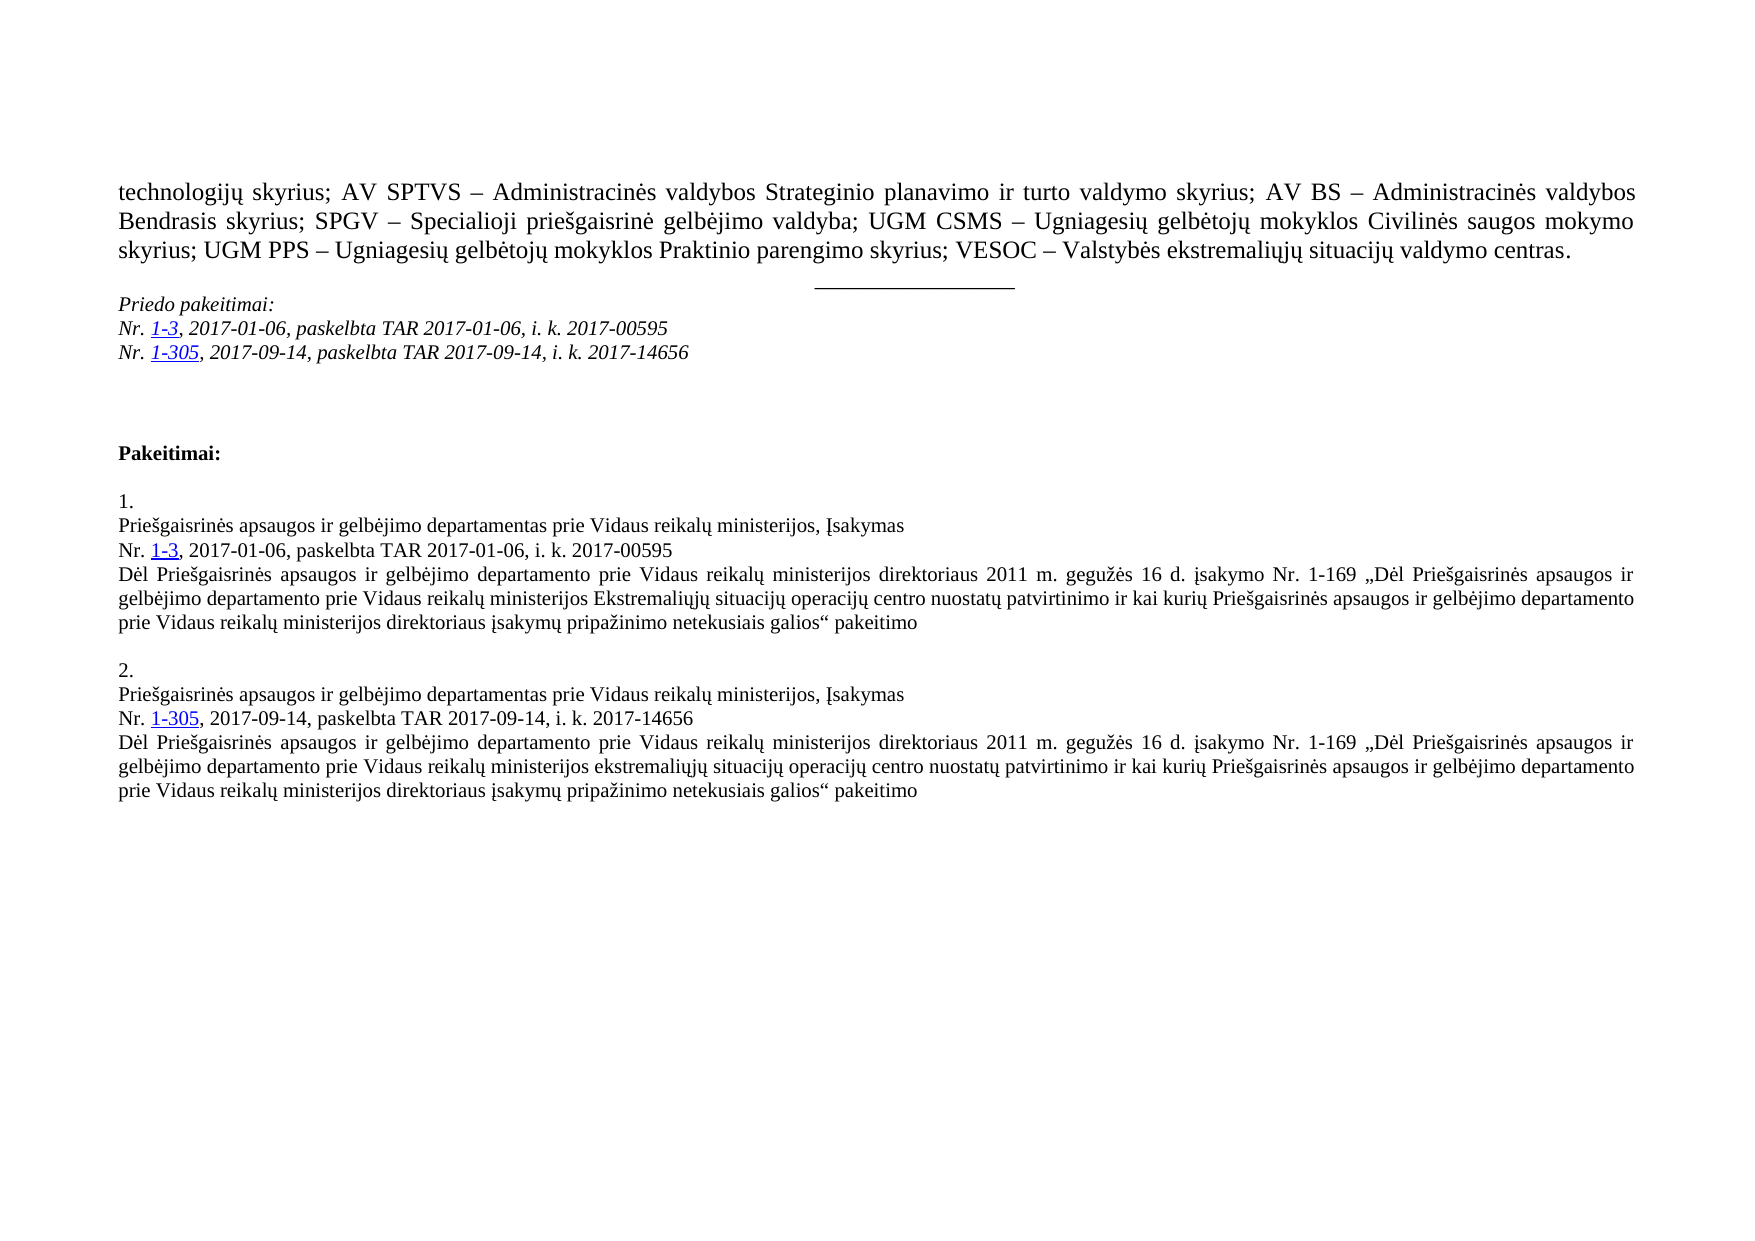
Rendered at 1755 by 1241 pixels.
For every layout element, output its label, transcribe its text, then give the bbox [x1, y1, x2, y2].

text Priešgaisrinės apsaugos ir gelbėjimo departamentas prie Vidaus reikalų ministerijos, Įsakymas [118, 682, 1636, 706]
text Pakeitimai: [118, 441, 1636, 465]
text 2. [118, 658, 1636, 682]
text Nr. 1-305, 2017-09-14, paskelbta TAR 2017-09-14, i. k. 2017-14656 [118, 340, 1636, 364]
text technologijų skyrius; AV SPTVS – Administracinės valdybos Strateginio planavimo ir turto valdymo skyrius; AV BS – Administracinės valdybos Bendrasis skyrius; SPGV – Specialioji priešgaisrinė gelbėjimo valdyba; UGM CSMS – Ugniagesių gelbėtojų mokyklos Civilinės saugos mokymo skyrius; UGM PPS – Ugniagesių gelbėtojų mokyklos Praktinio parengimo skyrius; VESOC – Valstybės ekstremaliųjų situacijų valdymo centras. [118, 177, 1636, 263]
text Nr. 1-305, 2017-09-14, paskelbta TAR 2017-09-14, i. k. 2017-14656 [118, 706, 1636, 730]
text Nr. 1-3, 2017-01-06, paskelbta TAR 2017-01-06, i. k. 2017-00595 [118, 316, 1636, 340]
text Nr. 1-3, 2017-01-06, paskelbta TAR 2017-01-06, i. k. 2017-00595 [118, 537, 1636, 562]
text Dėl Priešgaisrinės apsaugos ir gelbėjimo departamento prie Vidaus reikalų ministerijos direktoriaus 2011 m. gegužės 16 d. įsakymo Nr. 1-169 „Dėl Priešgaisrinės apsaugos ir gelbėjimo departamento prie Vidaus reikalų ministerijos ekstremaliųjų situacijų operacijų centro nuostatų patvirtinimo ir kai kurių Priešgaisrinės apsaugos ir gelbėjimo departamento prie Vidaus reikalų ministerijos direktoriaus įsakymų pripažinimo netekusiais galios“ pakeitimo [118, 730, 1636, 802]
text 1. [118, 489, 1636, 513]
text Priedo pakeitimai: [118, 292, 1636, 316]
text Dėl Priešgaisrinės apsaugos ir gelbėjimo departamento prie Vidaus reikalų ministerijos direktoriaus 2011 m. gegužės 16 d. įsakymo Nr. 1-169 „Dėl Priešgaisrinės apsaugos ir gelbėjimo departamento prie Vidaus reikalų ministerijos Ekstremaliųjų situacijų operacijų centro nuostatų patvirtinimo ir kai kurių Priešgaisrinės apsaugos ir gelbėjimo departamento prie Vidaus reikalų ministerijos direktoriaus įsakymų pripažinimo netekusiais galios“ pakeitimo [118, 562, 1636, 634]
text ________________ [118, 263, 1636, 292]
text Priešgaisrinės apsaugos ir gelbėjimo departamentas prie Vidaus reikalų ministerijos, Įsakymas [118, 513, 1636, 537]
